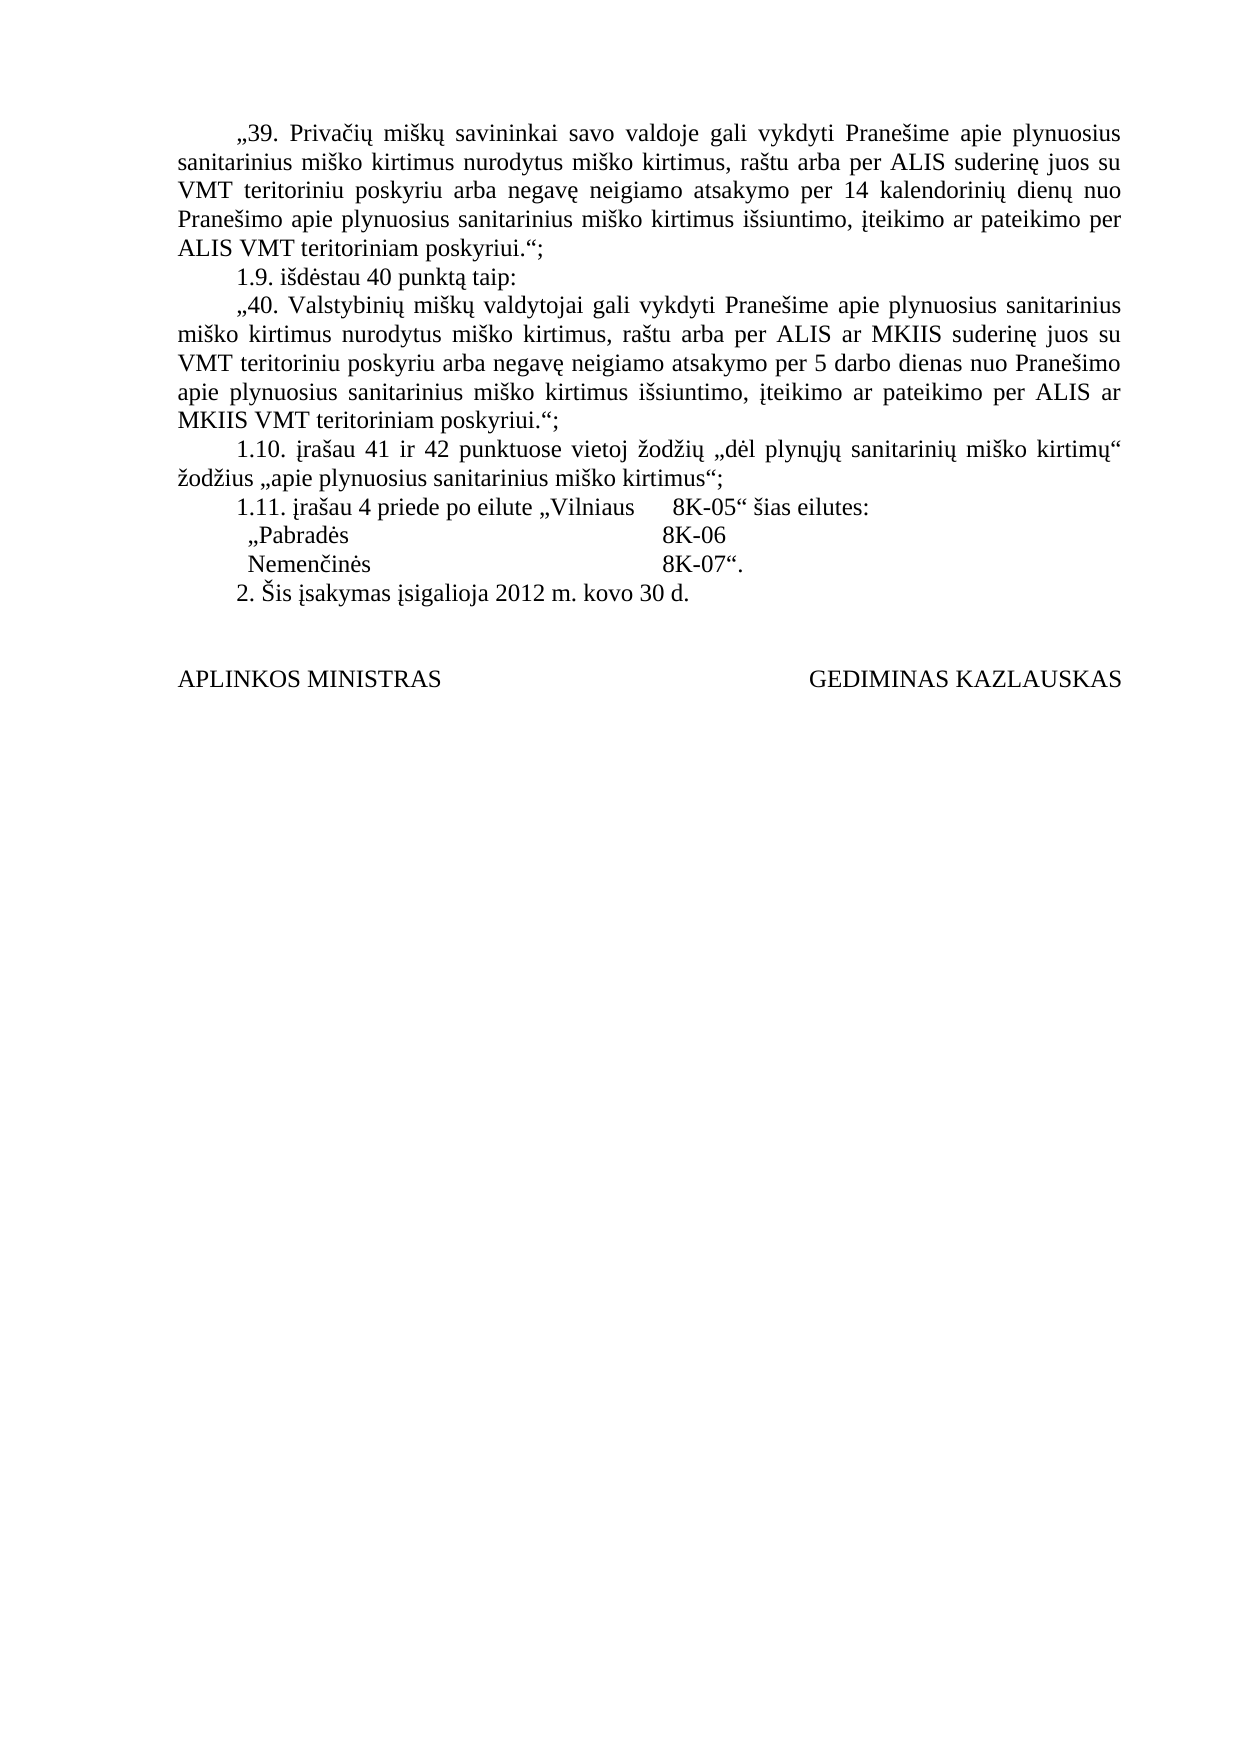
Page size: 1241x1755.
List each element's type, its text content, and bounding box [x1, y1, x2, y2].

text 1.11. įrašau 4 priede po eilute „Vilniaus 8K-05“ šias eilutes: [177, 492, 1122, 521]
text 2. Šis įsakymas įsigalioja 2012 m. kovo 30 d. [177, 578, 1122, 607]
text „39. Privačių miškų savininkai savo valdoje gali vykdyti Pranešime apie plynuosius sanitarinius miško kirtimus nurodytus miško kirtimus, raštu arba per ALIS suderinę juos su VMT teritoriniu poskyriu arba negavę neigiamo atsakymo per 14 kalendorinių dienų nuo Pranešimo apie plynuosius sanitarinius miško kirtimus išsiuntimo, įteikimo ar pateikimo per ALIS VMT teritoriniam poskyriui.“; [177, 118, 1122, 262]
text Aplinkos ministras Gediminas Kazlauskas [177, 664, 1122, 693]
table_header „Pabradės [177, 521, 651, 549]
table_header 8K-06 [651, 521, 1122, 549]
text 1.9. išdėstau 40 punktą taip: [177, 262, 1122, 291]
text 1.10. įrašau 41 ir 42 punktuose vietoj žodžių „dėl plynųjų sanitarinių miško kirtimų“ žodžius „apie plynuosius sanitarinius miško kirtimus“; [177, 434, 1122, 492]
table_cell 8K-07“. [651, 549, 1122, 578]
text „40. Valstybinių miškų valdytojai gali vykdyti Pranešime apie plynuosius sanitarinius miško kirtimus nurodytus miško kirtimus, raštu arba per ALIS ar MKIIS suderinę juos su VMT teritoriniu poskyriu arba negavę neigiamo atsakymo per 5 darbo dienas nuo Pranešimo apie plynuosius sanitarinius miško kirtimus išsiuntimo, įteikimo ar pateikimo per ALIS ar MKIIS VMT teritoriniam poskyriui.“; [177, 291, 1122, 434]
table_cell Nemenčinės [177, 549, 651, 578]
